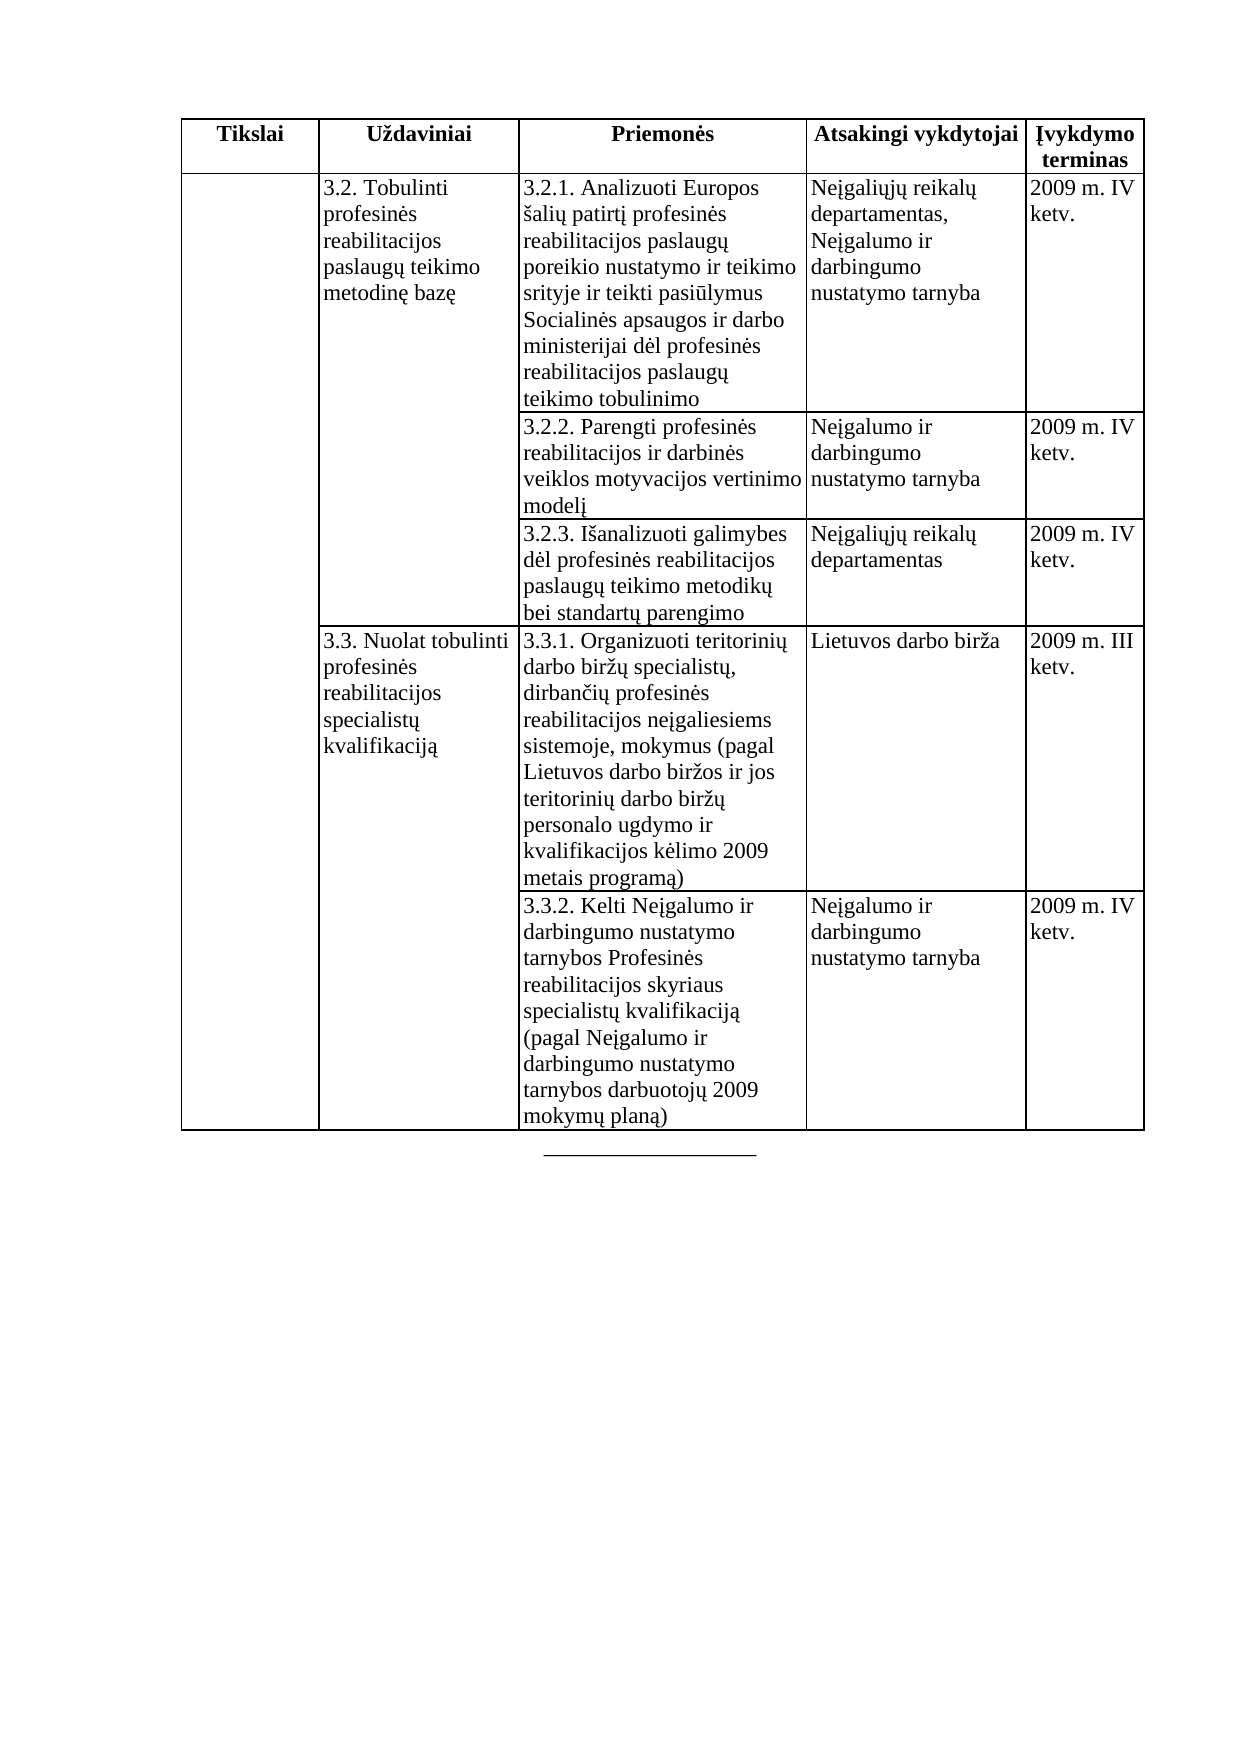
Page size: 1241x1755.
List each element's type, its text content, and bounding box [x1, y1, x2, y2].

table_cell 3.2.3. Išanalizuoti galimybes dėl profesinės reabilitacijos paslaugų teikimo metodikų bei standartų parengimo [520, 520, 806, 625]
table_cell 2009 m. IV ketv. [1027, 892, 1143, 1129]
table_cell [182, 174, 318, 1129]
table_cell Lietuvos darbo birža [807, 627, 1025, 890]
table_cell 2009 m. IV ketv. [1027, 520, 1143, 625]
table_header Tikslai [182, 120, 318, 172]
table_cell 2009 m. IV ketv. [1027, 413, 1143, 518]
table_cell 3.2. Tobulinti profesinės reabilitacijos paslaugų teikimo metodinę bazę [320, 174, 518, 625]
table_cell 3.3.2. Kelti Neįgalumo ir darbingumo nustatymo tarnybos Profesinės reabilitacijos skyriaus specialistų kvalifikaciją (pagal Neįgalumo ir darbingumo nustatymo tarnybos darbuotojų 2009 mokymų planą) [520, 892, 806, 1129]
table_cell 3.2.1. Analizuoti Europos šalių patirtį profesinės reabilitacijos paslaugų poreikio nustatymo ir teikimo srityje ir teikti pasiūlymus Socialinės apsaugos ir darbo ministerijai dėl profesinės reabilitacijos paslaugų teikimo tobulinimo [520, 174, 806, 411]
table_header Uždaviniai [320, 120, 518, 172]
table_cell 3.3. Nuolat tobulinti profesinės reabilitacijos specialistų kvalifikaciją [320, 627, 518, 1129]
table_cell Neįgalumo ir darbingumo nustatymo tarnyba [807, 413, 1025, 518]
table_cell 3.3.1. Organizuoti teritorinių darbo biržų specialistų, dirbančių profesinės reabilitacijos neįgaliesiems sistemoje, mokymus (pagal Lietuvos darbo biržos ir jos teritorinių darbo biržų personalo ugdymo ir kvalifikacijos kėlimo 2009 metais programą) [520, 627, 806, 890]
table_cell Neįgaliųjų reikalų departamentas, Neįgalumo ir darbingumo nustatymo tarnyba [807, 174, 1025, 411]
table_cell 3.2.2. Parengti profesinės reabilitacijos ir darbinės veiklos motyvacijos vertinimo modelį [520, 413, 806, 518]
table_header Atsakingi vykdytojai [807, 120, 1025, 172]
table_cell Neįgalumo ir darbingumo nustatymo tarnyba [807, 892, 1025, 1129]
table_cell 2009 m. IV ketv. [1027, 174, 1143, 411]
table_header Priemonės [520, 120, 806, 172]
text _________________ [177, 1131, 1122, 1159]
table_cell Neįgaliųjų reikalų departamentas [807, 520, 1025, 625]
table_header Įvykdymo terminas [1027, 120, 1143, 172]
table_cell 2009 m. III ketv. [1027, 627, 1143, 890]
